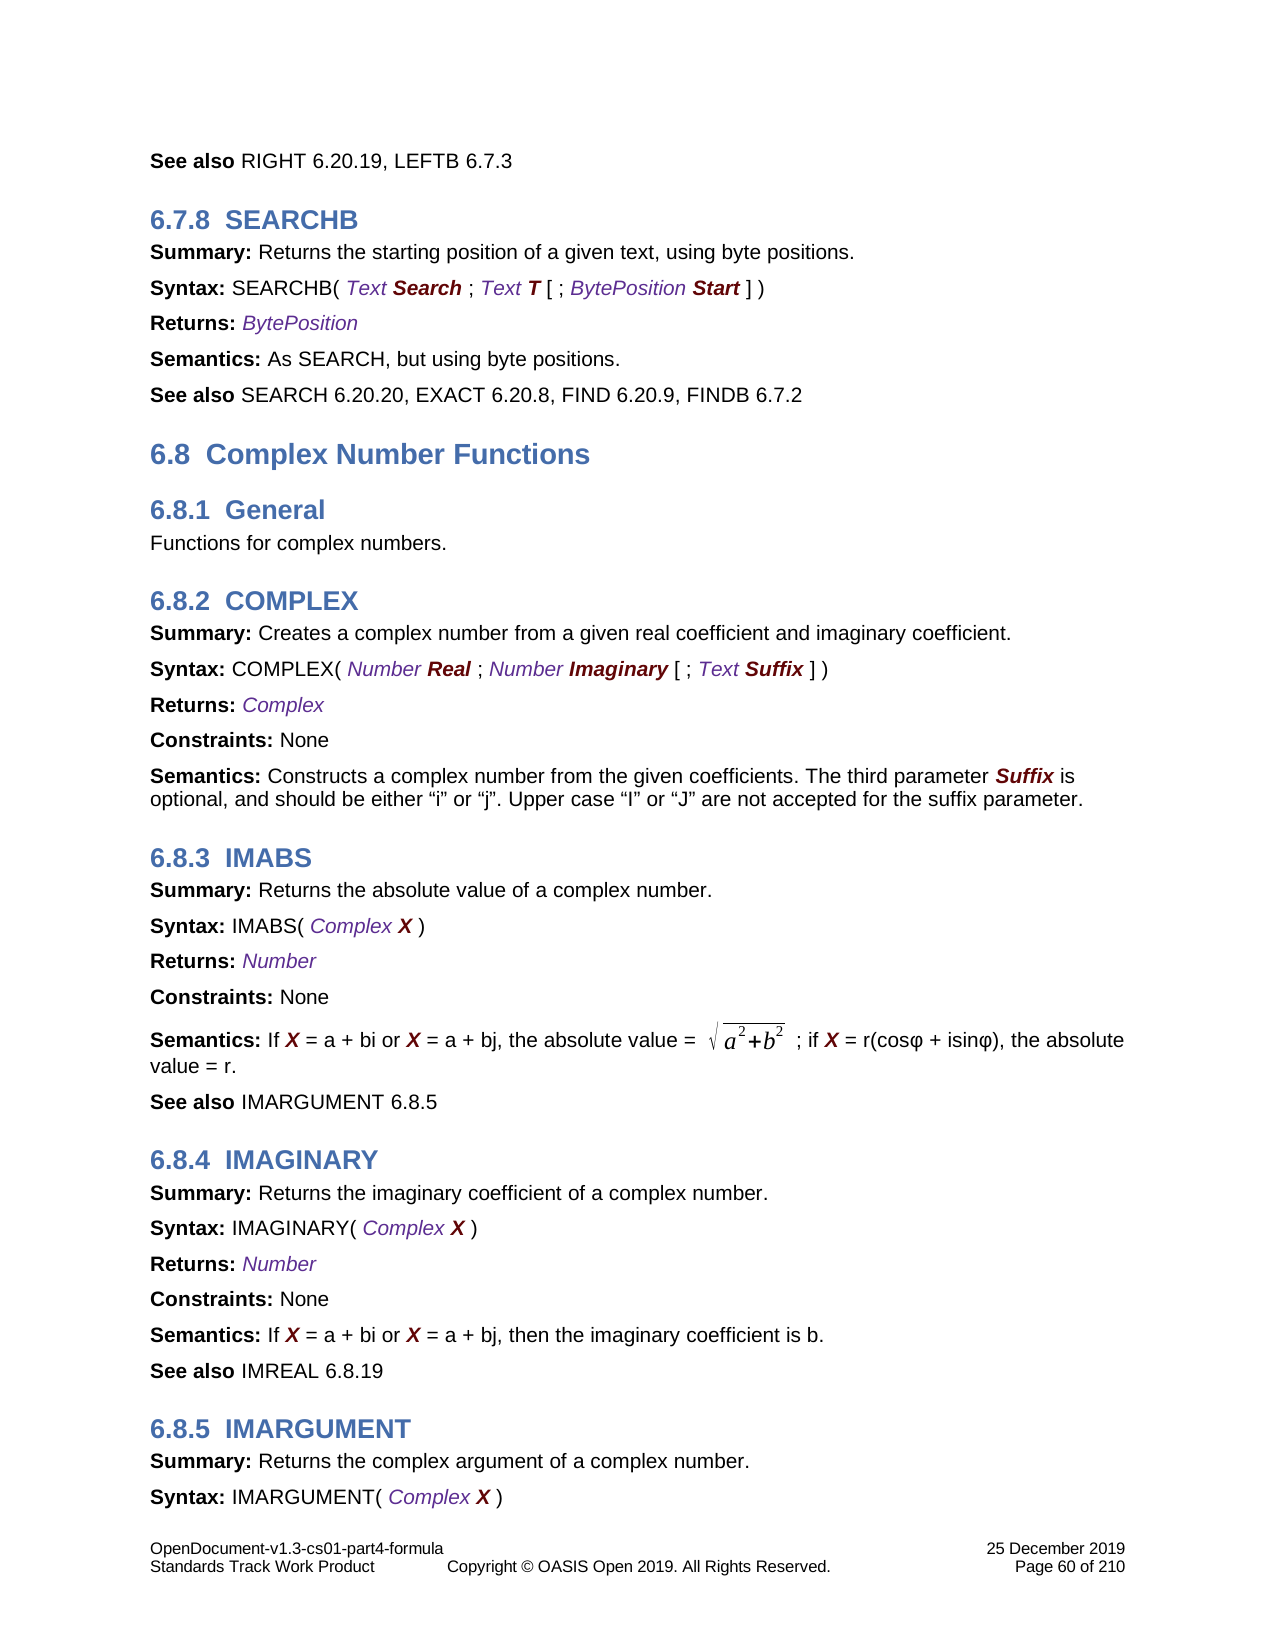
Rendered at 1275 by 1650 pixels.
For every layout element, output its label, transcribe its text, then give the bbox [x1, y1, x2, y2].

text Summary: Returns the starting position of a given text, using byte positions. [150, 241, 1125, 264]
text Constraints: None [150, 985, 1125, 1009]
text Semantics: As SEARCH, but using byte positions. [150, 347, 1125, 371]
text Syntax: IMAGINARY( Complex X ) [150, 1217, 1125, 1240]
text See also IMARGUMENT 6.8.5 [150, 1090, 1125, 1114]
text Semantics: Constructs a complex number from the given coefficients. The third parameter Suffix is optional, and should be either “i” or “j”. Upper case “I” or “J” are not accepted for the suffix parameter. [150, 764, 1125, 811]
subtitle IMAGINARY [150, 1145, 1125, 1175]
text See also RIGHT 6.20.19, LEFTB 6.7.3 [150, 150, 1125, 173]
subtitle IMARGUMENT [150, 1414, 1125, 1444]
text Summary: Returns the complex argument of a complex number. [150, 1450, 1125, 1473]
text Functions for complex numbers. [150, 531, 1125, 555]
subtitle IMABS [150, 842, 1125, 872]
text Constraints: None [150, 729, 1125, 752]
text Constraints: None [150, 1288, 1125, 1311]
subtitle Complex Number Functions [150, 438, 1125, 470]
text See also IMREAL 6.8.19 [150, 1359, 1125, 1383]
text Syntax: SEARCHB( Text Search ; Text T [ ; BytePosition Start ] ) [150, 276, 1125, 300]
text Syntax: IMARGUMENT( Complex X ) [150, 1485, 1125, 1509]
text Syntax: COMPLEX( Number Real ; Number Imaginary [ ; Text Suffix ] ) [150, 657, 1125, 681]
text Semantics: If X = a + bi or X = a + bj, the absolute value = ; if X = r(cosφ + isinφ), the absolute value = r. [150, 1021, 1125, 1078]
text Returns: Number [150, 950, 1125, 973]
subtitle SEARCHB [150, 204, 1125, 234]
subtitle General [150, 495, 1125, 525]
text Returns: Number [150, 1252, 1125, 1276]
text Summary: Returns the imaginary coefficient of a complex number. [150, 1181, 1125, 1204]
text Summary: Returns the absolute value of a complex number. [150, 878, 1125, 902]
subtitle COMPLEX [150, 586, 1125, 616]
text Returns: Complex [150, 693, 1125, 717]
text See also SEARCH 6.20.20, EXACT 6.20.8, FIND 6.20.9, FINDB 6.7.2 [150, 383, 1125, 407]
text Returns: BytePosition [150, 312, 1125, 335]
text Semantics: If X = a + bi or X = a + bj, then the imaginary coefficient is b. [150, 1323, 1125, 1347]
text Summary: Creates a complex number from a given real coefficient and imaginary coefficient. [150, 622, 1125, 645]
text Syntax: IMABS( Complex X ) [150, 914, 1125, 938]
